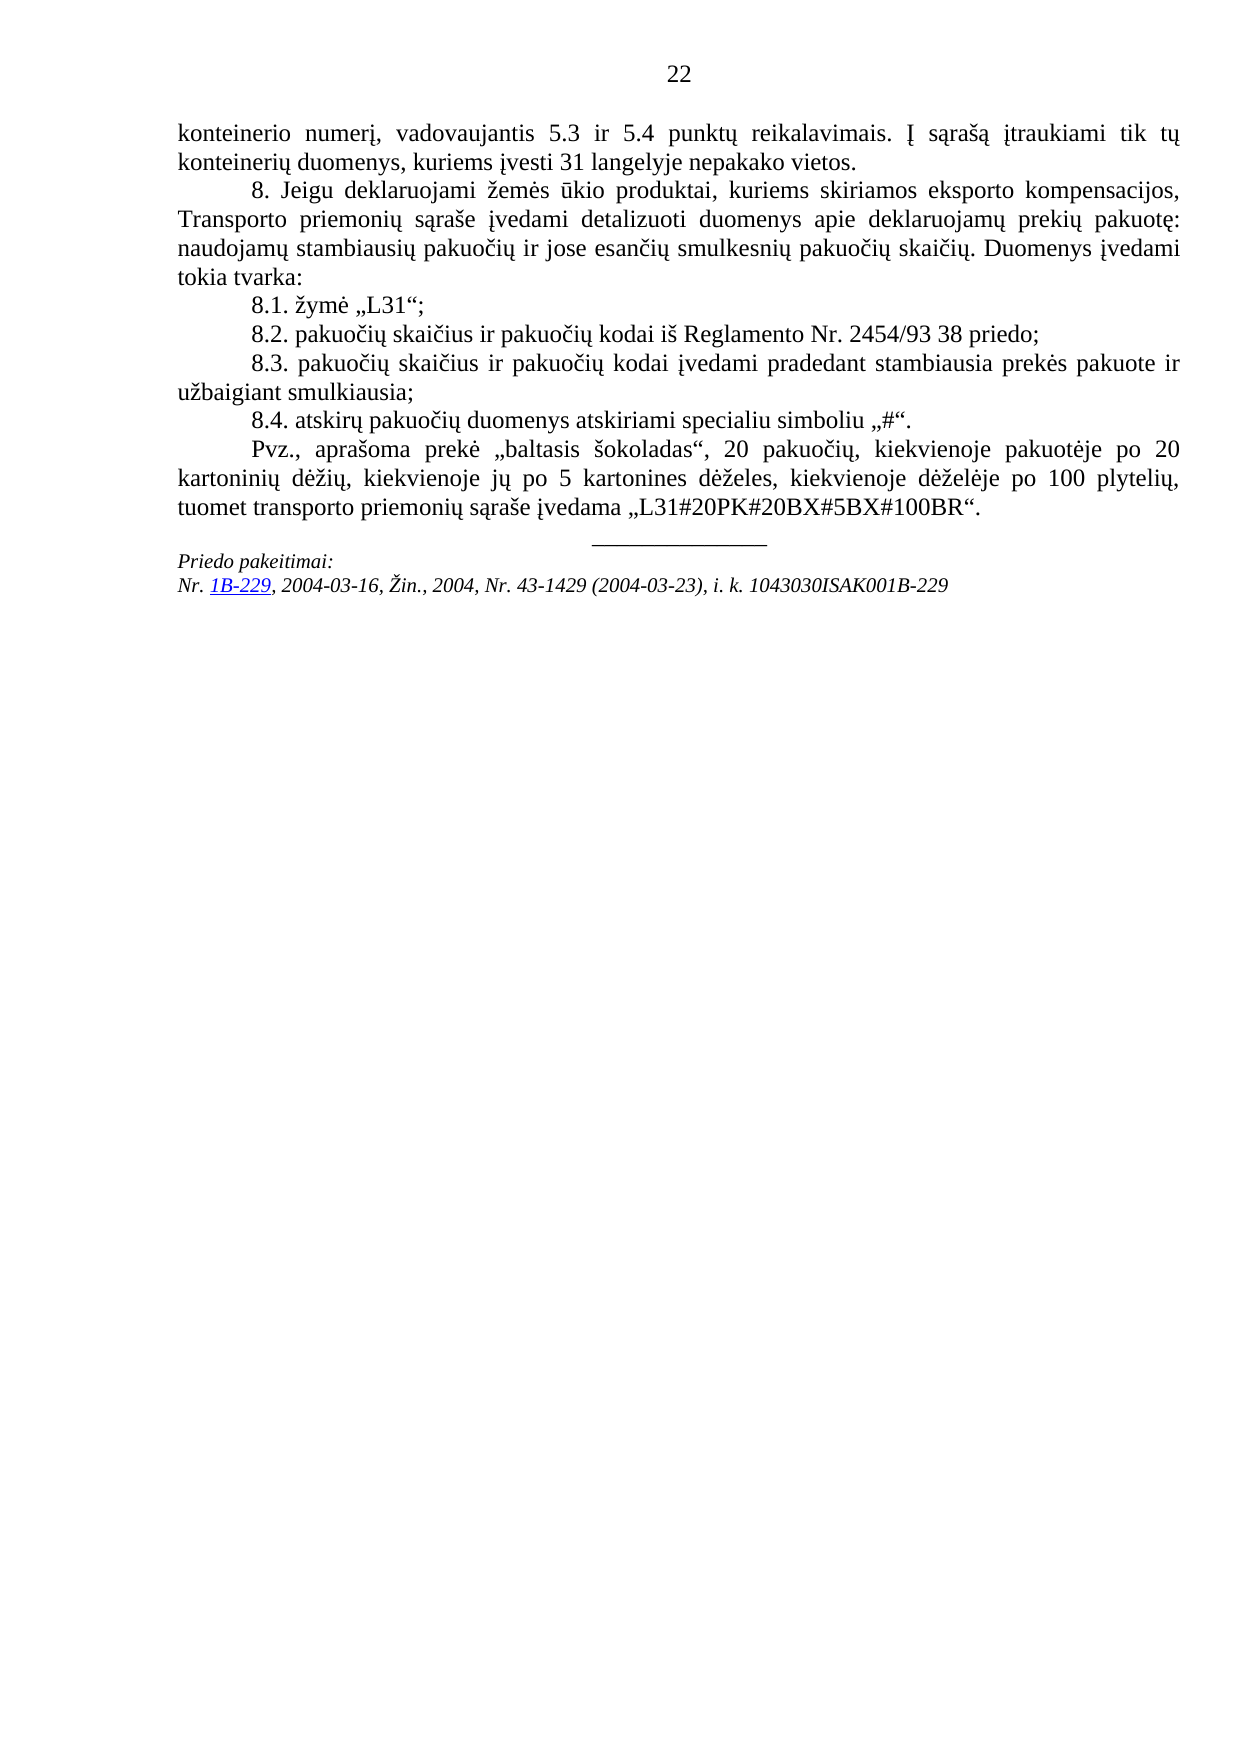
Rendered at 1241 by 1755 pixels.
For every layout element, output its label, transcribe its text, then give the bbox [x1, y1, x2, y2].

text 8.3. pakuočių skaičius ir pakuočių kodai įvedami pradedant stambiausia prekės pakuote ir užbaigiant smulkiausia; [177, 348, 1181, 406]
text 8. Jeigu deklaruojami žemės ūkio produktai, kuriems skiriamos eksporto kompensacijos, Transporto priemonių sąraše įvedami detalizuoti duomenys apie deklaruojamų prekių pakuotę: naudojamų stambiausių pakuočių ir jose esančių smulkesnių pakuočių skaičių. Duomenys įvedami tokia tvarka: [177, 176, 1181, 291]
text 8.2. pakuočių skaičius ir pakuočių kodai iš Reglamento Nr. 2454/93 38 priedo; [177, 319, 1181, 348]
text 8.4. atskirų pakuočių duomenys atskiriami specialiu simboliu „#“. [177, 406, 1181, 434]
text 8.1. žymė „L31“; [177, 291, 1181, 319]
text ______________ [177, 521, 1181, 549]
text Pvz., aprašoma prekė „baltasis šokoladas“, 20 pakuočių, kiekvienoje pakuotėje po 20 kartoninių dėžių, kiekvienoje jų po 5 kartonines dėželes, kiekvienoje dėželėje po 100 plytelių, tuomet transporto priemonių sąraše įvedama „L31#20PK#20BX#5BX#100BR“. [177, 434, 1181, 521]
text konteinerio numerį, vadovaujantis 5.3 ir 5.4 punktų reikalavimais. Į sąrašą įtraukiami tik tų konteinerių duomenys, kuriems įvesti 31 langelyje nepakako vietos. [177, 118, 1181, 176]
text Priedo pakeitimai: [177, 549, 1181, 573]
text Nr. 1B-229, 2004-03-16, Žin., 2004, Nr. 43-1429 (2004-03-23), i. k. 1043030ISAK001B-229 [177, 573, 1181, 597]
